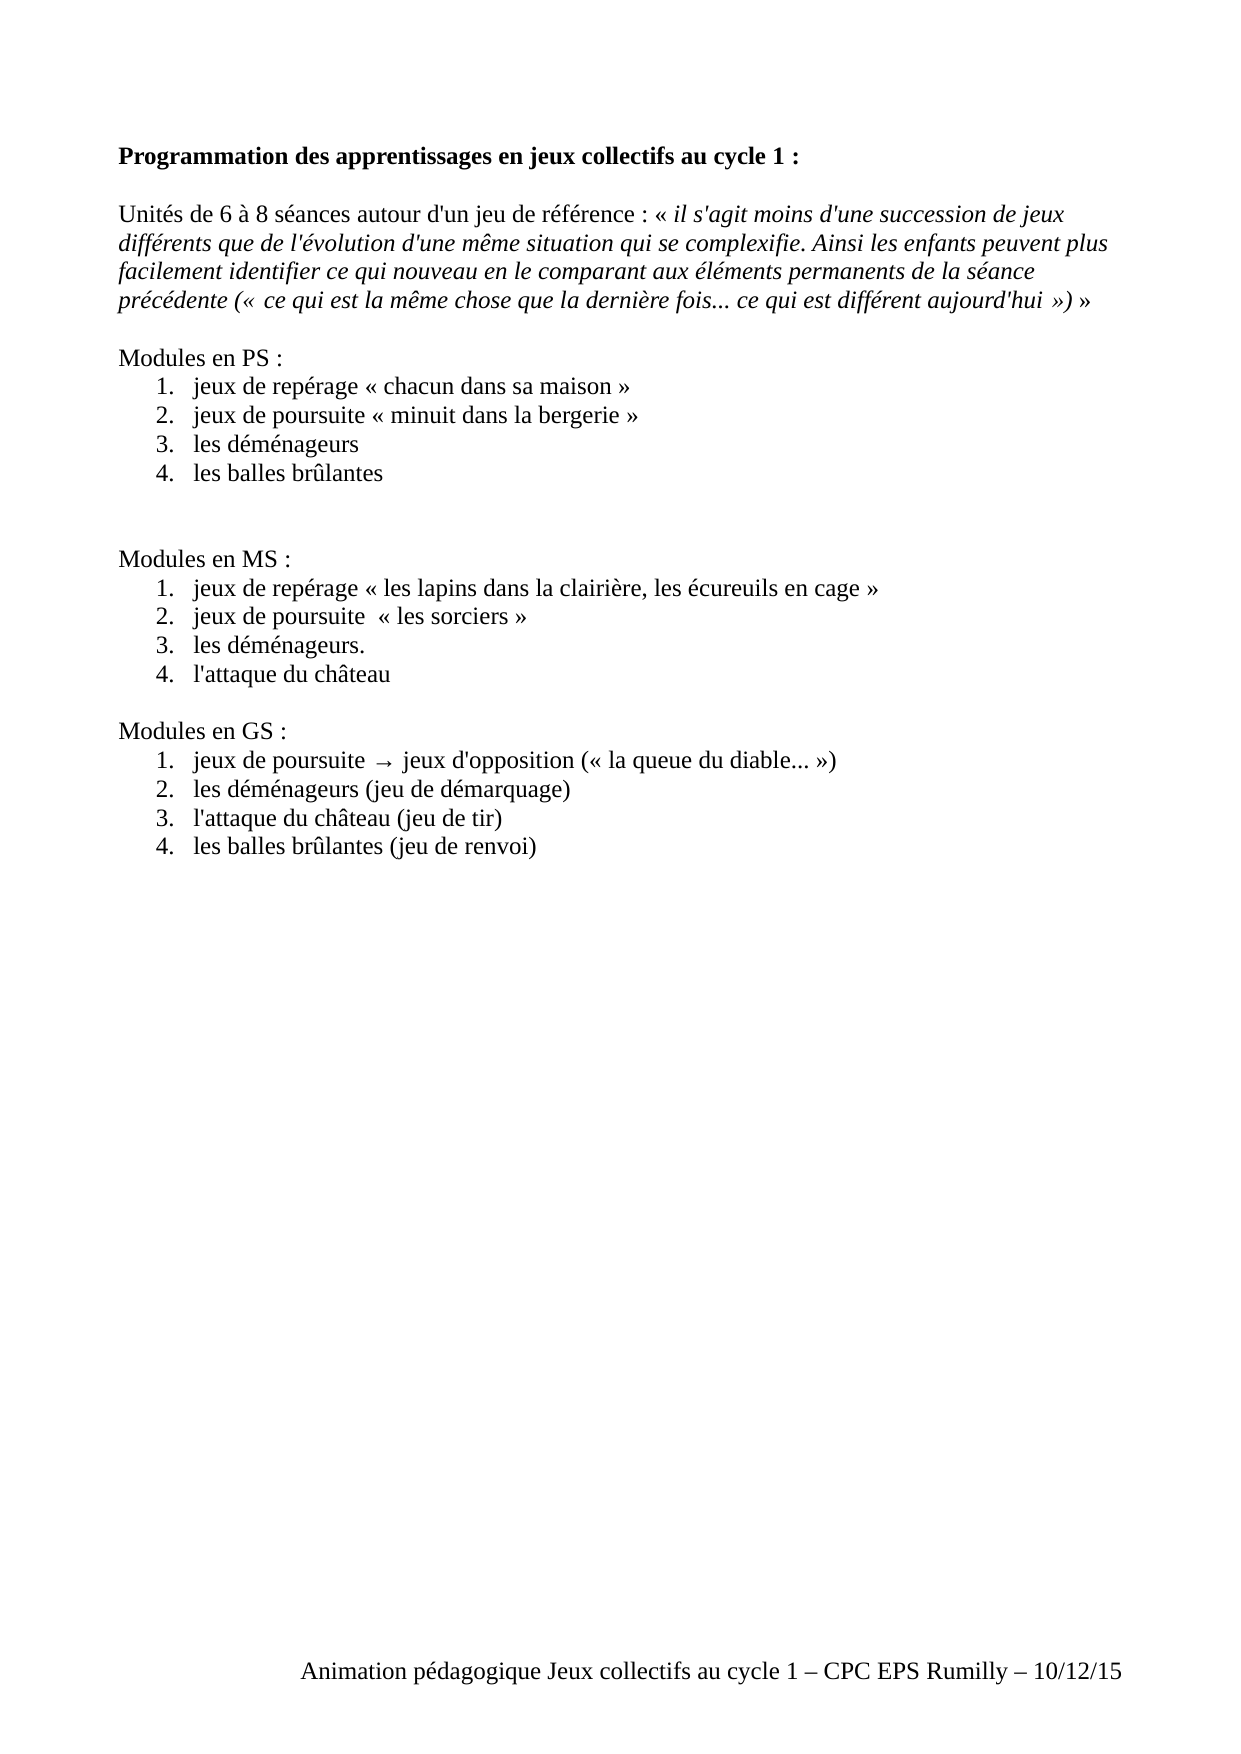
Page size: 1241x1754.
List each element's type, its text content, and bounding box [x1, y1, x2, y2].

list l'attaque du château [156, 659, 1122, 688]
list jeux de repérage « les lapins dans la clairière, les écureuils en cage » [156, 573, 1122, 601]
list jeux de poursuite « les sorciers » [156, 601, 1122, 630]
list les balles brûlantes (jeu de renvoi) [156, 831, 1122, 860]
list jeux de poursuite « minuit dans la bergerie » [156, 400, 1122, 429]
list les déménageurs [156, 429, 1122, 458]
list jeux de poursuite → jeux d'opposition (« la queue du diable... ») [156, 745, 1122, 774]
text Unités de 6 à 8 séances autour d'un jeu de référence : « il s'agit moins d'une succession de jeux différents que de l'évolution d'une même situation qui se complexifie. Ainsi les enfants peuvent plus facilement identifier ce qui nouveau en le comparant aux éléments permanents de la séance précédente (« ce qui est la même chose que la dernière fois... ce qui est différent aujourd'hui ») » [118, 199, 1122, 314]
list l'attaque du château (jeu de tir) [156, 803, 1122, 831]
text Modules en MS : [118, 544, 1122, 573]
list les balles brûlantes [156, 458, 1122, 486]
text Modules en GS : [118, 716, 1122, 745]
text Modules en PS : [118, 343, 1122, 371]
list les déménageurs (jeu de démarquage) [156, 774, 1122, 803]
text Programmation des apprentissages en jeux collectifs au cycle 1 : [118, 141, 1122, 170]
list jeux de repérage « chacun dans sa maison » [156, 371, 1122, 400]
list les déménageurs. [156, 630, 1122, 659]
